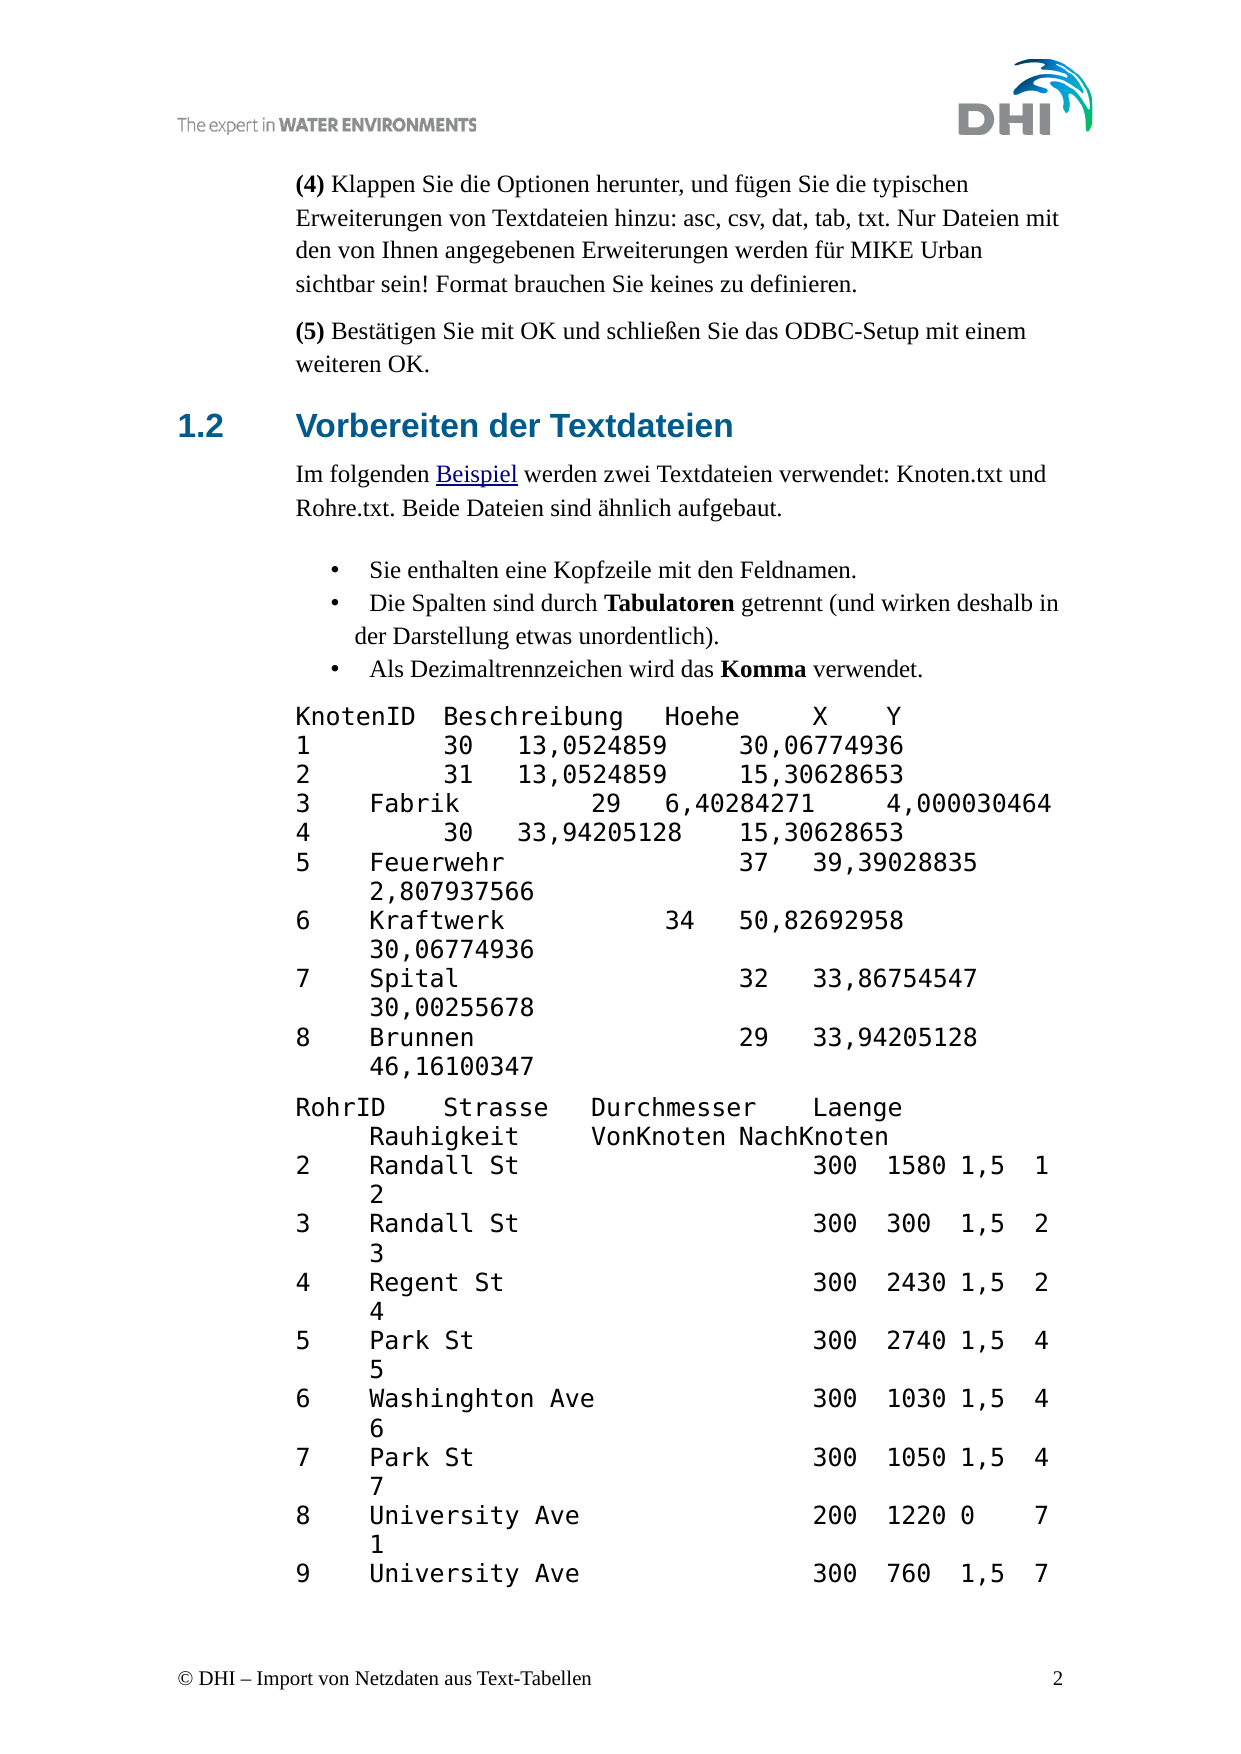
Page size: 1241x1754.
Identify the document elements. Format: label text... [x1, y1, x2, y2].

text (4) Klappen Sie die Optionen herunter, und fügen Sie die typischen Erweiterungen von Textdateien hinzu: asc, csv, dat, tab, txt. Nur Dateien mit den von Ihnen angegebenen Erweiterungen werden für MIKE Urban sichtbar sein! Format brauchen Sie keines zu definieren. [295, 169, 1063, 297]
list Sie enthalten eine Kopfzeile mit den Feldnamen. [339, 555, 1063, 584]
text (5) Bestätigen Sie mit OK und schließen Sie das ODBC-Setup mit einem weiteren OK. [295, 316, 1063, 378]
subtitle Vorbereiten der Textdateien [177, 406, 1063, 445]
picture [958, 59, 1093, 135]
text KnotenID Beschreibung Hoehe X Y 1 30 13,0524859 30,06774936 2 31 13,0524859 15,30628653 3 Fabrik 29 6,40284271 4,000030464 4 30 33,94205128 15,30628653 5 Feuerwehr 37 39,39028835 2,807937566 6 Kraftwerk 34 50,82692958 30,06774936 7 Spital 32 33,86754547 30,00255678 8 Brunnen 29 33,94205128 46,16100347 [295, 702, 1063, 1081]
text Im folgenden Beispiel werden zwei Textdateien verwendet: Knoten.txt und Rohre.txt. Beide Dateien sind ähnlich aufgebaut. [295, 459, 1063, 521]
text RohrID Strasse Durchmesser Laenge Rauhigkeit VonKnoten NachKnoten 2 Randall St 300 1580 1,5 1 2 3 Randall St 300 300 1,5 2 3 4 Regent St 300 2430 1,5 2 4 5 Park St 300 2740 1,5 4 5 6 Washinghton Ave 300 1030 1,5 4 6 7 Park St 300 1050 1,5 4 7 8 University Ave 200 1220 0 7 1 9 University Ave 300 760 1,5 7 [295, 1093, 1063, 1589]
list Als Dezimaltrennzeichen wird das Komma verwendet. [339, 654, 1063, 683]
picture [177, 117, 477, 135]
list Die Spalten sind durch Tabulatoren getrennt (und wirken deshalb in der Darstellung etwas unordentlich). [339, 588, 1063, 650]
